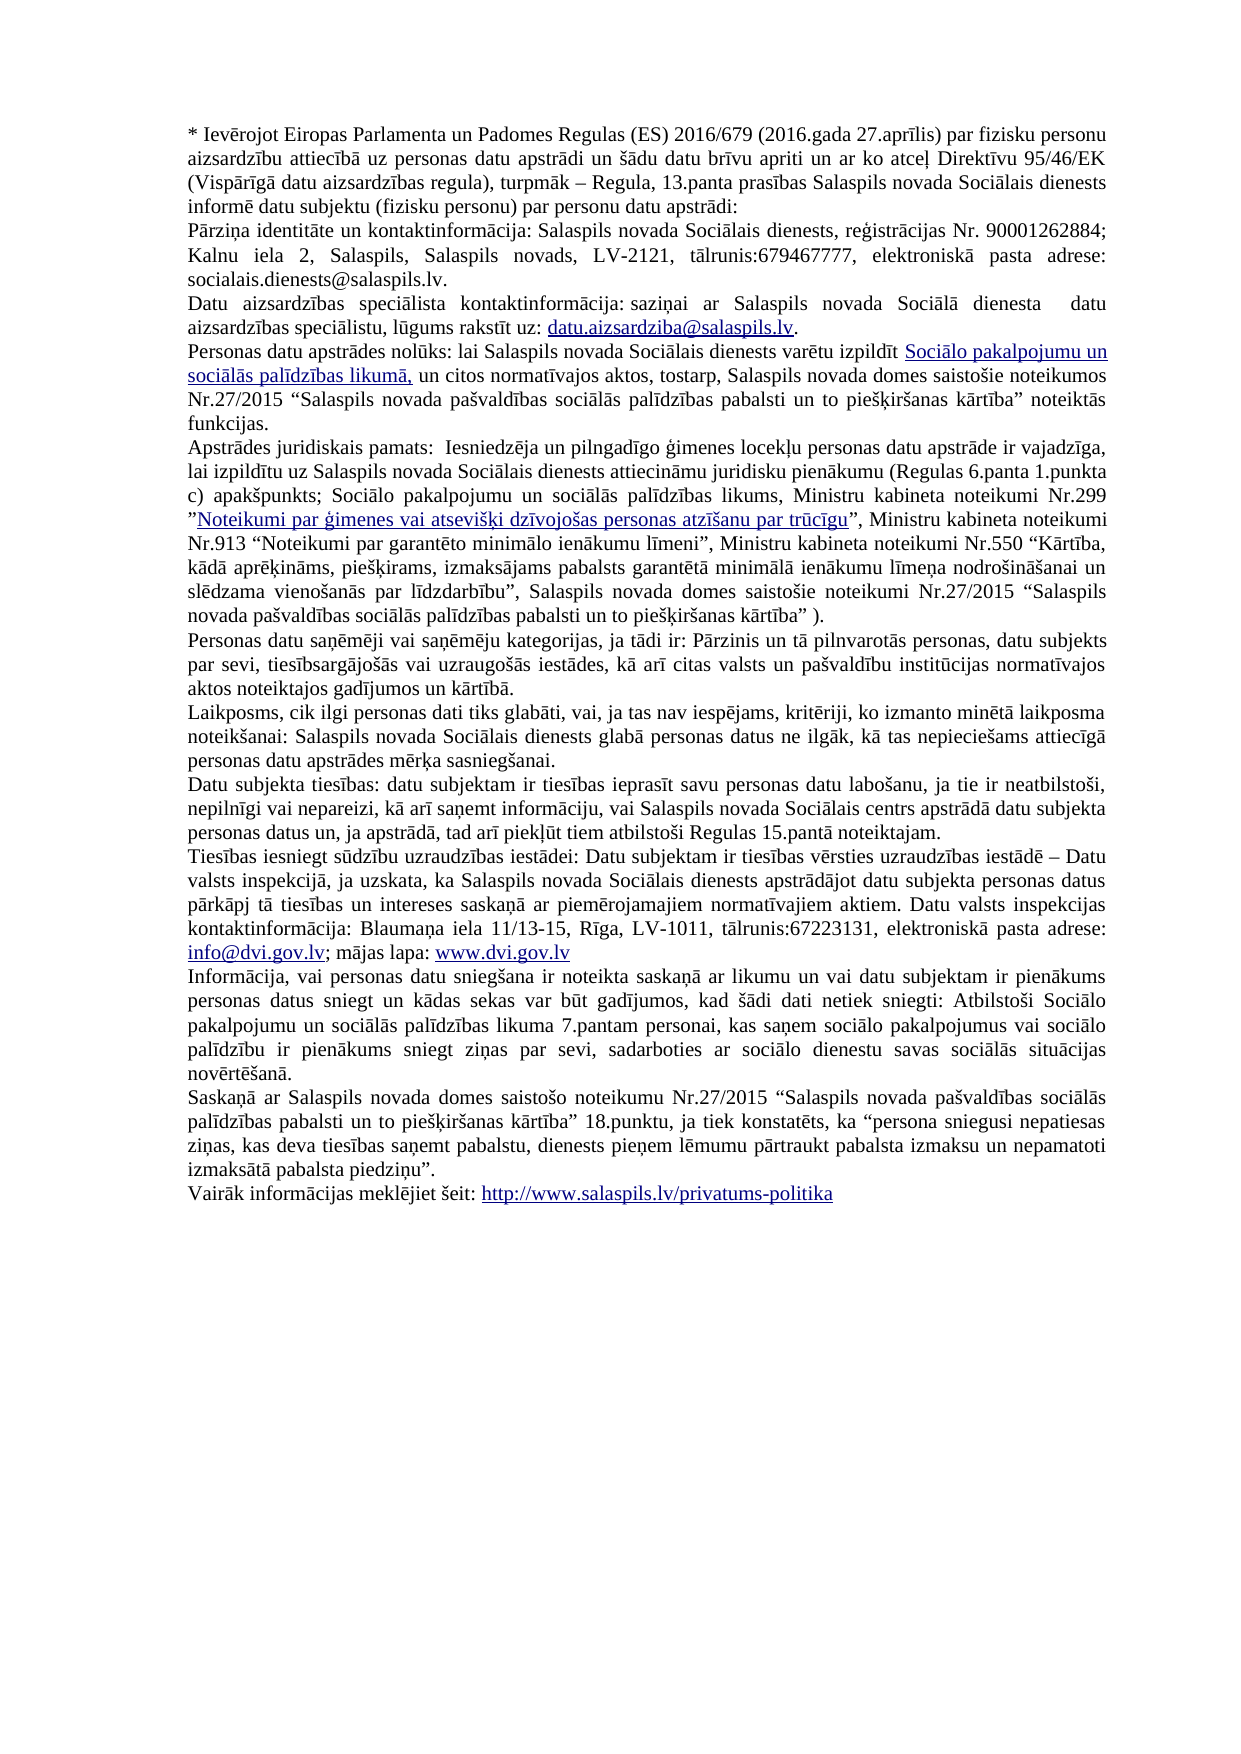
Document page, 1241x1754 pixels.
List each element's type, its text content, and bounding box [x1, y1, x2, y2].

text Datu subjekta tiesības: datu subjektam ir tiesības ieprasīt savu personas datu labošanu, ja tie ir neatbilstoši, nepilnīgi vai nepareizi, kā arī saņemt informāciju, vai Salaspils novada Sociālais centrs apstrādā datu subjekta personas datus un, ja apstrādā, tad arī piekļūt tiem atbilstoši Regulas 15.pantā noteiktajam. [187, 772, 1107, 844]
text Personas datu apstrādes nolūks: lai Salaspils novada Sociālais dienests varētu izpildīt Sociālo pakalpojumu un sociālās palīdzības likumā, un citos normatīvajos aktos, tostarp, Salaspils novada domes saistošie noteikumos Nr.27/2015 “Salaspils novada pašvaldības sociālās palīdzības pabalsti un to piešķiršanas kārtība” noteiktās funkcijas. [187, 339, 1107, 435]
text Pārziņa identitāte un kontaktinformācija: Salaspils novada Sociālais dienests, reģistrācijas Nr. 90001262884; Kalnu iela 2, Salaspils, Salaspils novads, LV-2121, tālrunis:679467777, elektroniskā pasta adrese: socialais.dienests@salaspils.lv. [187, 218, 1107, 291]
text Saskaņā ar Salaspils novada domes saistošo noteikumu Nr.27/2015 “Salaspils novada pašvaldības sociālās palīdzības pabalsti un to piešķiršanas kārtība” 18.punktu, ja tiek konstatēts, ka “persona sniegusi nepatiesas ziņas, kas deva tiesības saņemt pabalstu, dienests pieņem lēmumu pārtraukt pabalsta izmaksu un nepamatoti izmaksātā pabalsta piedziņu”. [187, 1085, 1107, 1181]
text Datu aizsardzības speciālista kontaktinformācija: saziņai ar Salaspils novada Sociālā dienesta datu aizsardzības speciālistu, lūgums rakstīt uz: datu.aizsardziba@salaspils.lv. [187, 291, 1107, 339]
text Apstrādes juridiskais pamats: Iesniedzēja un pilngadīgo ģimenes locekļu personas datu apstrāde ir vajadzīga, lai izpildītu uz Salaspils novada Sociālais dienests attiecināmu juridisku pienākumu (Regulas 6.panta 1.punkta c) apakšpunkts; Sociālo pakalpojumu un sociālās palīdzības likums, Ministru kabineta noteikumi Nr.299 ”Noteikumi par ģimenes vai atsevišķi dzīvojošas personas atzīšanu par trūcīgu”, Ministru kabineta noteikumi Nr.913 “Noteikumi par garantēto minimālo ienākumu līmeni”, Ministru kabineta noteikumi Nr.550 “Kārtība, kādā aprēķināms, piešķirams, izmaksājams pabalsts garantētā minimālā ienākumu līmeņa nodrošināšanai un slēdzama vienošanās par līdzdarbību”, Salaspils novada domes saistošie noteikumi Nr.27/2015 “Salaspils novada pašvaldības sociālās palīdzības pabalsti un to piešķiršanas kārtība” ). [187, 435, 1107, 627]
text Vairāk informācijas meklējiet šeit: http://www.salaspils.lv/privatums-politika [187, 1181, 1107, 1205]
text Tiesības iesniegt sūdzību uzraudzības iestādei: Datu subjektam ir tiesības vērsties uzraudzības iestādē – Datu valsts inspekcijā, ja uzskata, ka Salaspils novada Sociālais dienests apstrādājot datu subjekta personas datus pārkāpj tā tiesības un intereses saskaņā ar piemērojamajiem normatīvajiem aktiem. Datu valsts inspekcijas kontaktinformācija: Blaumaņa iela 11/13-15, Rīga, LV-1011, tālrunis:67223131, elektroniskā pasta adrese: info@dvi.gov.lv; mājas lapa: www.dvi.gov.lv [187, 844, 1107, 964]
text * Ievērojot Eiropas Parlamenta un Padomes Regulas (ES) 2016/679 (2016.gada 27.aprīlis) par fizisku personu aizsardzību attiecībā uz personas datu apstrādi un šādu datu brīvu apriti un ar ko atceļ Direktīvu 95/46/EK (Vispārīgā datu aizsardzības regula), turpmāk – Regula, 13.panta prasības Salaspils novada Sociālais dienests informē datu subjektu (fizisku personu) par personu datu apstrādi: [187, 122, 1107, 218]
text Informācija, vai personas datu sniegšana ir noteikta saskaņā ar likumu un vai datu subjektam ir pienākums personas datus sniegt un kādas sekas var būt gadījumos, kad šādi dati netiek sniegti: Atbilstoši Sociālo pakalpojumu un sociālās palīdzības likuma 7.pantam personai, kas saņem sociālo pakalpojumus vai sociālo palīdzību ir pienākums sniegt ziņas par sevi, sadarboties ar sociālo dienestu savas sociālās situācijas novērtēšanā. [187, 964, 1107, 1085]
text Personas datu saņēmēji vai saņēmēju kategorijas, ja tādi ir: Pārzinis un tā pilnvarotās personas, datu subjekts par sevi, tiesībsargājošās vai uzraugošās iestādes, kā arī citas valsts un pašvaldību institūcijas normatīvajos aktos noteiktajos gadījumos un kārtībā. [187, 627, 1107, 700]
text Laikposms, cik ilgi personas dati tiks glabāti, vai, ja tas nav iespējams, kritēriji, ko izmanto minētā laikposma noteikšanai: Salaspils novada Sociālais dienests glabā personas datus ne ilgāk, kā tas nepieciešams attiecīgā personas datu apstrādes mērķa sasniegšanai. [187, 700, 1107, 772]
